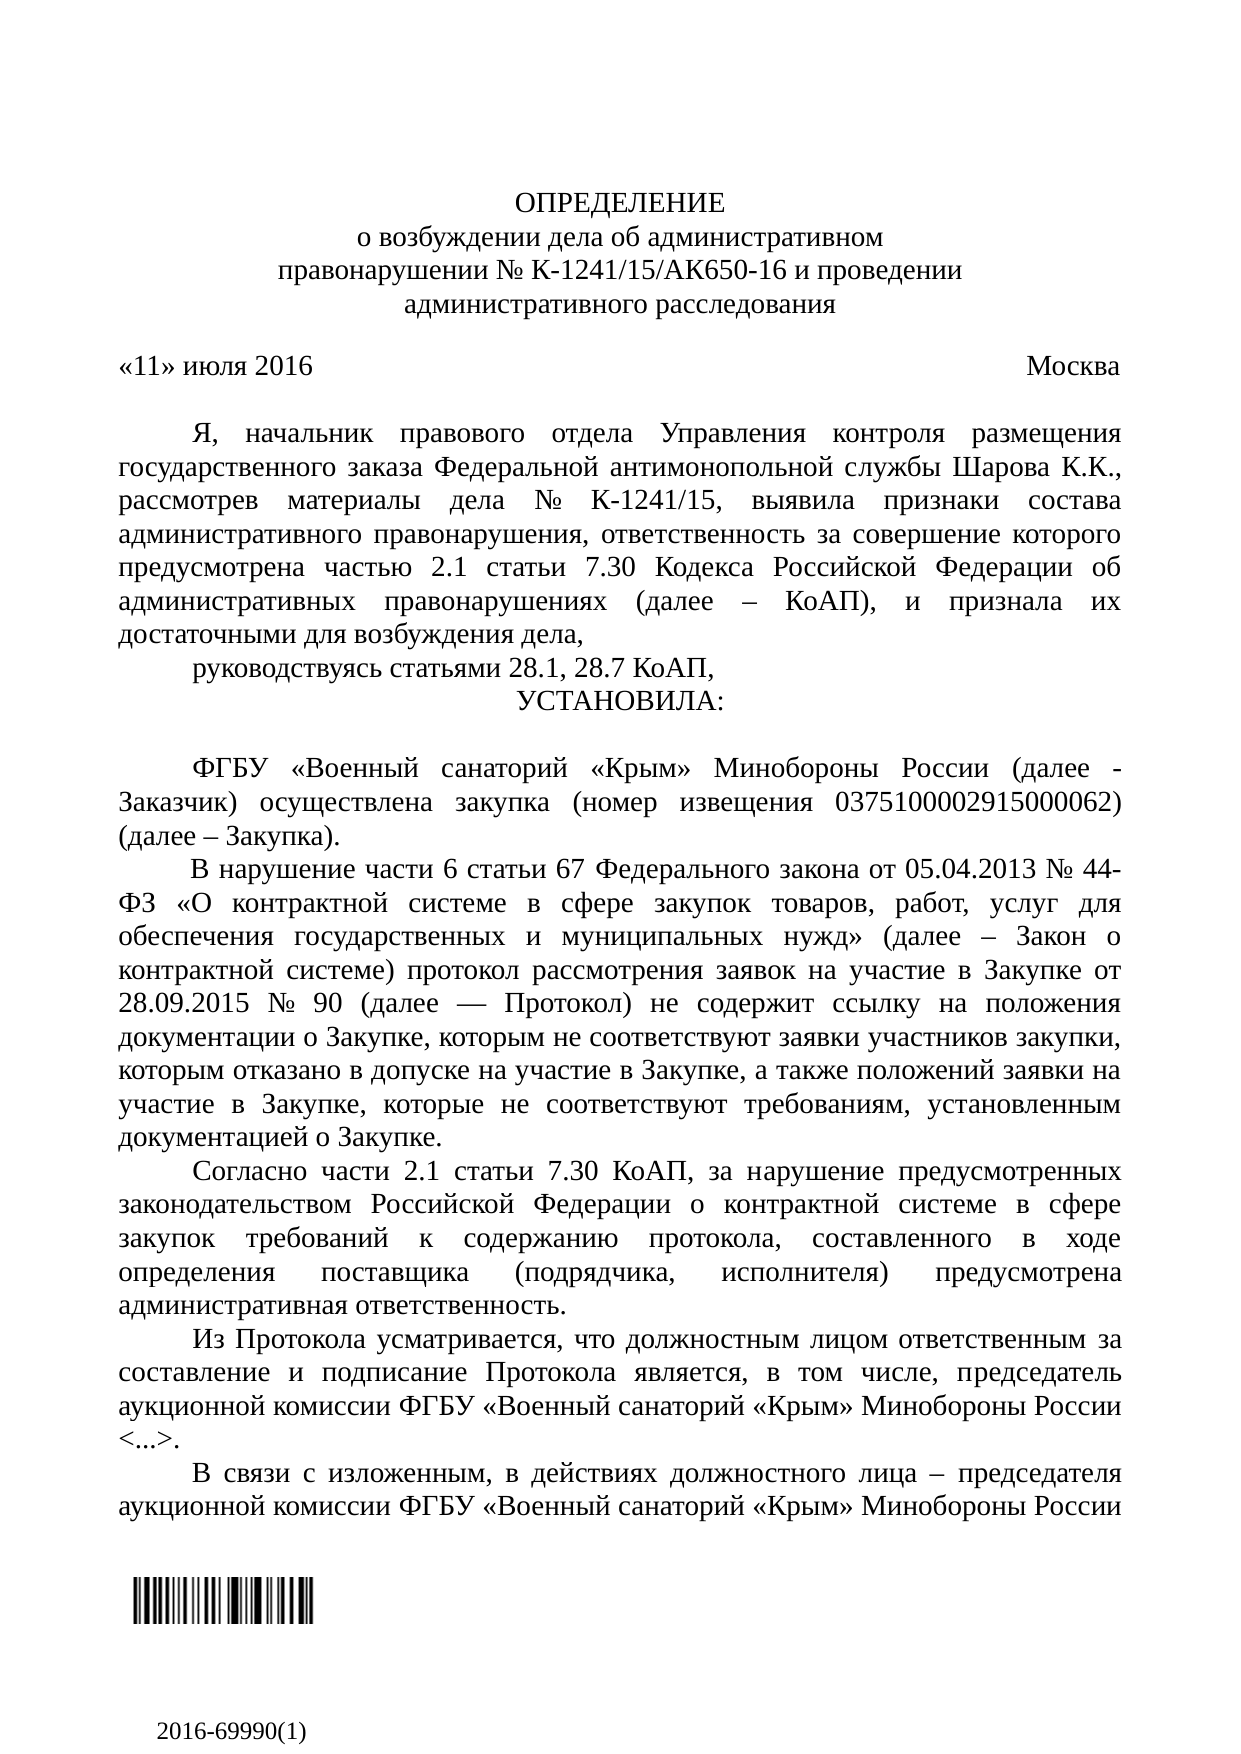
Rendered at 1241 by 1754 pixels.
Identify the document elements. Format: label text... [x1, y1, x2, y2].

text административного расследования [118, 286, 1122, 319]
text руководствуясь статьями 28.1, 28.7 КоАП, [118, 650, 1122, 683]
text ОПРЕДЕЛЕНИЕ [118, 185, 1122, 219]
picture [118, 1577, 331, 1624]
text о возбуждении дела об административном [118, 219, 1122, 252]
text «11» июля 2016 Москва [118, 348, 1122, 382]
text УСТАНОВИЛА: [118, 683, 1122, 717]
text В связи с изложенным, в действиях должностного лица – председателя аукционной комиссии ФГБУ «Военный санаторий «Крым» Минобороны России [118, 1455, 1122, 1522]
text Я, начальник правового отдела Управления контроля размещения государственного заказа Федеральной антимонопольной службы Шарова К.К., рассмотрев материалы дела № К-1241/15, выявила признаки состава административного правонарушения, ответственность за совершение которого предусмотрена частью 2.1 статьи 7.30 Кодекса Российской Федерации об административных правонарушениях (далее – КоАП), и признала их достаточными для возбуждения дела, [118, 415, 1122, 650]
text ФГБУ «Военный санаторий «Крым» Минобороны России (далее - Заказчик) осуществлена закупка (номер извещения 0375100002915000062) (далее – Закупка). [118, 751, 1122, 851]
text Из Протокола усматривается, что должностным лицом ответственным за составление и подписание Протокола является, в том числе, председатель аукционной комиссии ФГБУ «Военный санаторий «Крым» Минобороны России <...>. [118, 1321, 1122, 1455]
text В нарушение части 6 статьи 67 Федерального закона от 05.04.2013 № 44-ФЗ «О контрактной системе в сфере закупок товаров, работ, услуг для обеспечения государственных и муниципальных нужд» (далее – Закон о контрактной системе) протокол рассмотрения заявок на участие в Закупке от 28.09.2015 № 90 (далее — Протокол) не содержит ссылку на положения документации о Закупке, которым не соответствуют заявки участников закупки, которым отказано в допуске на участие в Закупке, а также положений заявки на участие в Закупке, которые не соответствуют требованиям, установленным документацией о Закупке. [118, 851, 1122, 1153]
text Согласно части 2.1 статьи 7.30 КоАП, за нарушение предусмотренных законодательством Российской Федерации о контрактной системе в сфере закупок требований к содержанию протокола, составленного в ходе определения поставщика (подрядчика, исполнителя) предусмотрена административная ответственность. [118, 1153, 1122, 1321]
text правонарушении № К-1241/15/АК650-16 и проведении [118, 252, 1122, 286]
